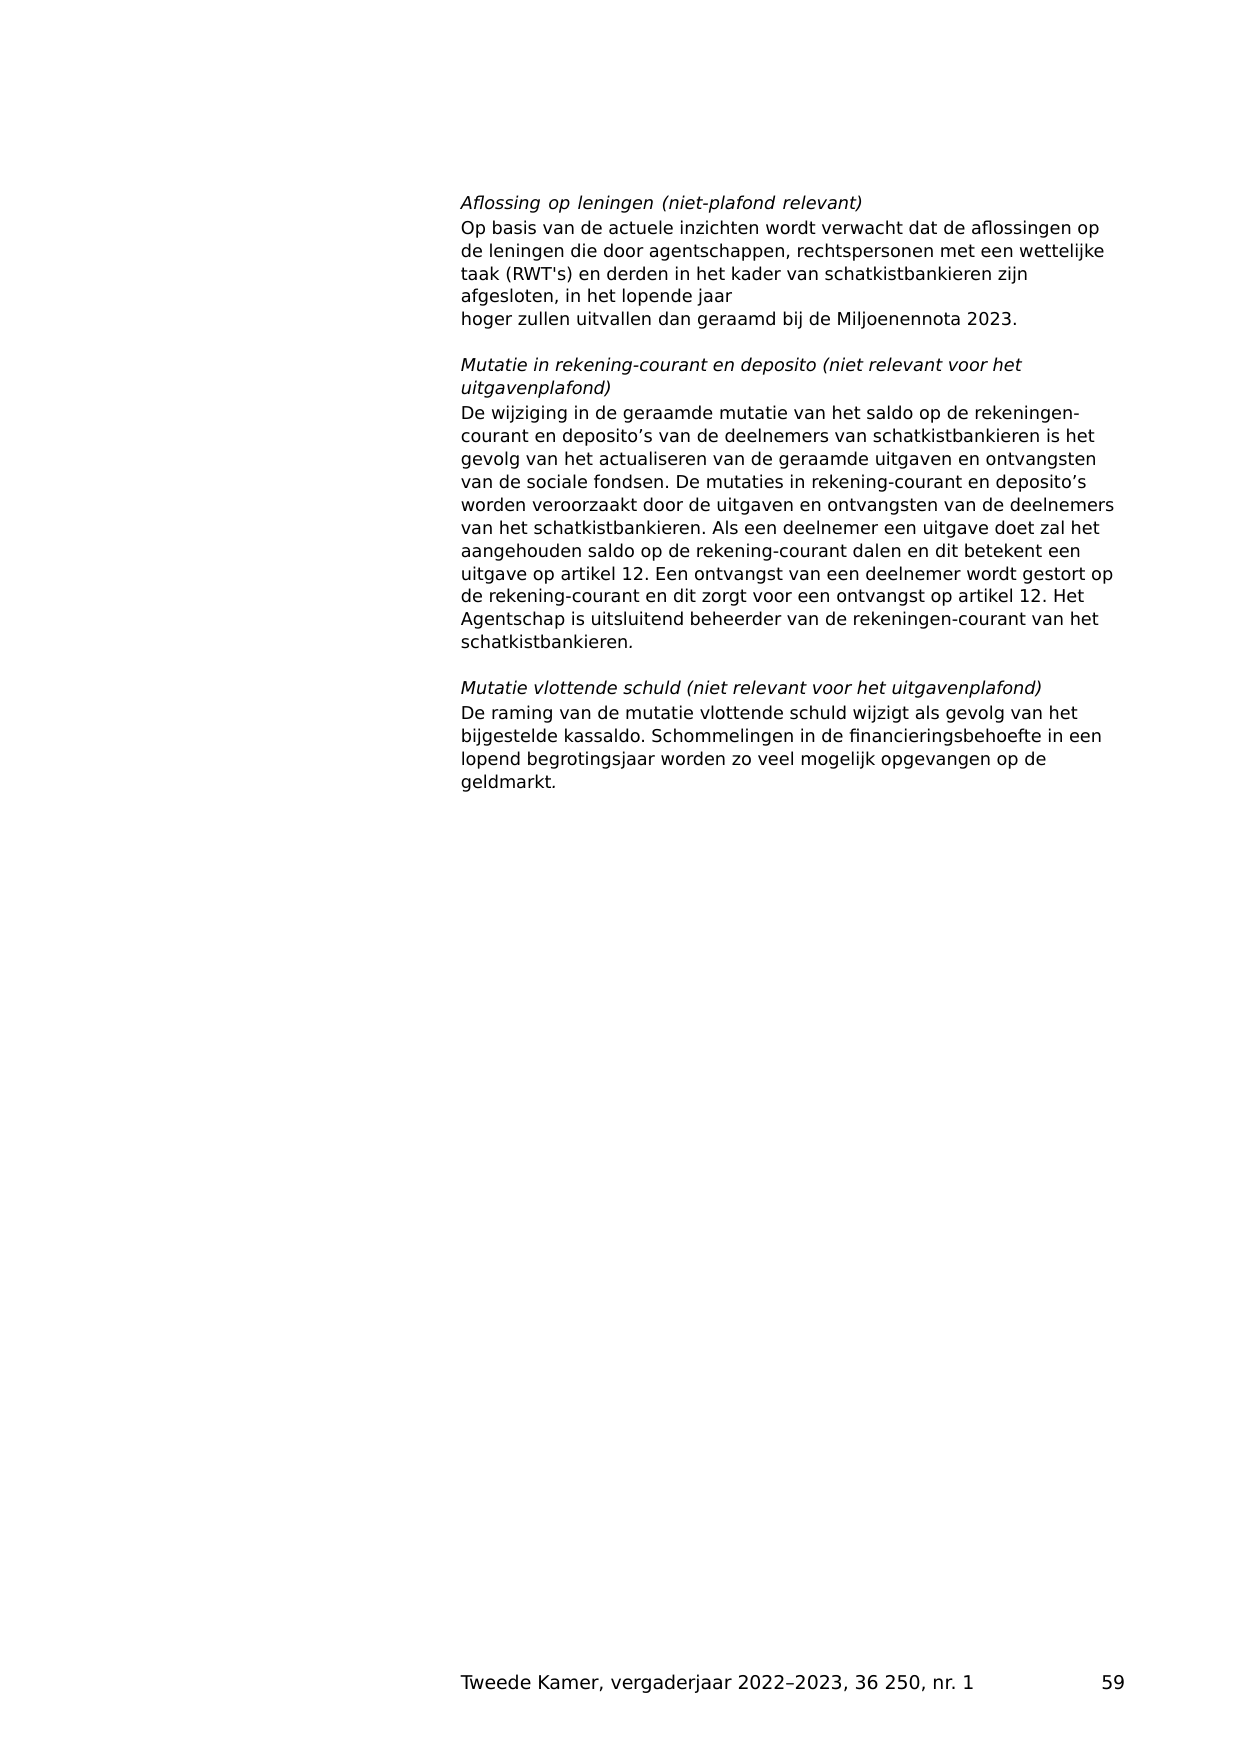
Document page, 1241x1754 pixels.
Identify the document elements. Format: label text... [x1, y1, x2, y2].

text Mutatie in rekening-courant en deposito (niet relevant voor het uitgavenplafond) [461, 353, 1125, 399]
text De raming van de mutatie vlottende schuld wijzigt als gevolg van het bijgestelde kassaldo. Schommelingen in de financieringsbehoefte in een lopend begrotingsjaar worden zo veel mogelijk opgevangen op de geldmarkt. [461, 701, 1125, 793]
text De wijziging in de geraamde mutatie van het saldo op de rekeningen-courant en deposito’s van de deelnemers van schatkistbankieren is het gevolg van het actualiseren van de geraamde uitgaven en ontvangsten van de sociale fondsen. De mutaties in rekening-courant en deposito’s worden veroorzaakt door de uitgaven en ontvangsten van de deelnemers van het schatkistbankieren. Als een deelnemer een uitgave doet zal het aangehouden saldo op de rekening-courant dalen en dit betekent een uitgave op artikel 12. Een ontvangst van een deelnemer wordt gestort op de rekening-courant en dit zorgt voor een ontvangst op artikel 12. Het Agentschap is uitsluitend beheerder van de rekeningen-courant van het schatkistbankieren. [461, 401, 1125, 653]
text Op basis van de actuele inzichten wordt verwacht dat de aflossingen op de leningen die door agentschappen, rechtspersonen met een wettelijke taak (RWT's) en derden in het kader van schatkistbankieren zijn afgesloten, in het lopende jaar hoger zullen uitvallen dan geraamd bij de Miljoenennota 2023. [461, 216, 1125, 330]
text Aflossing op leningen (niet-plafond relevant) [461, 191, 1125, 214]
text Mutatie vlottende schuld (niet relevant voor het uitgavenplafond) [461, 676, 1125, 699]
